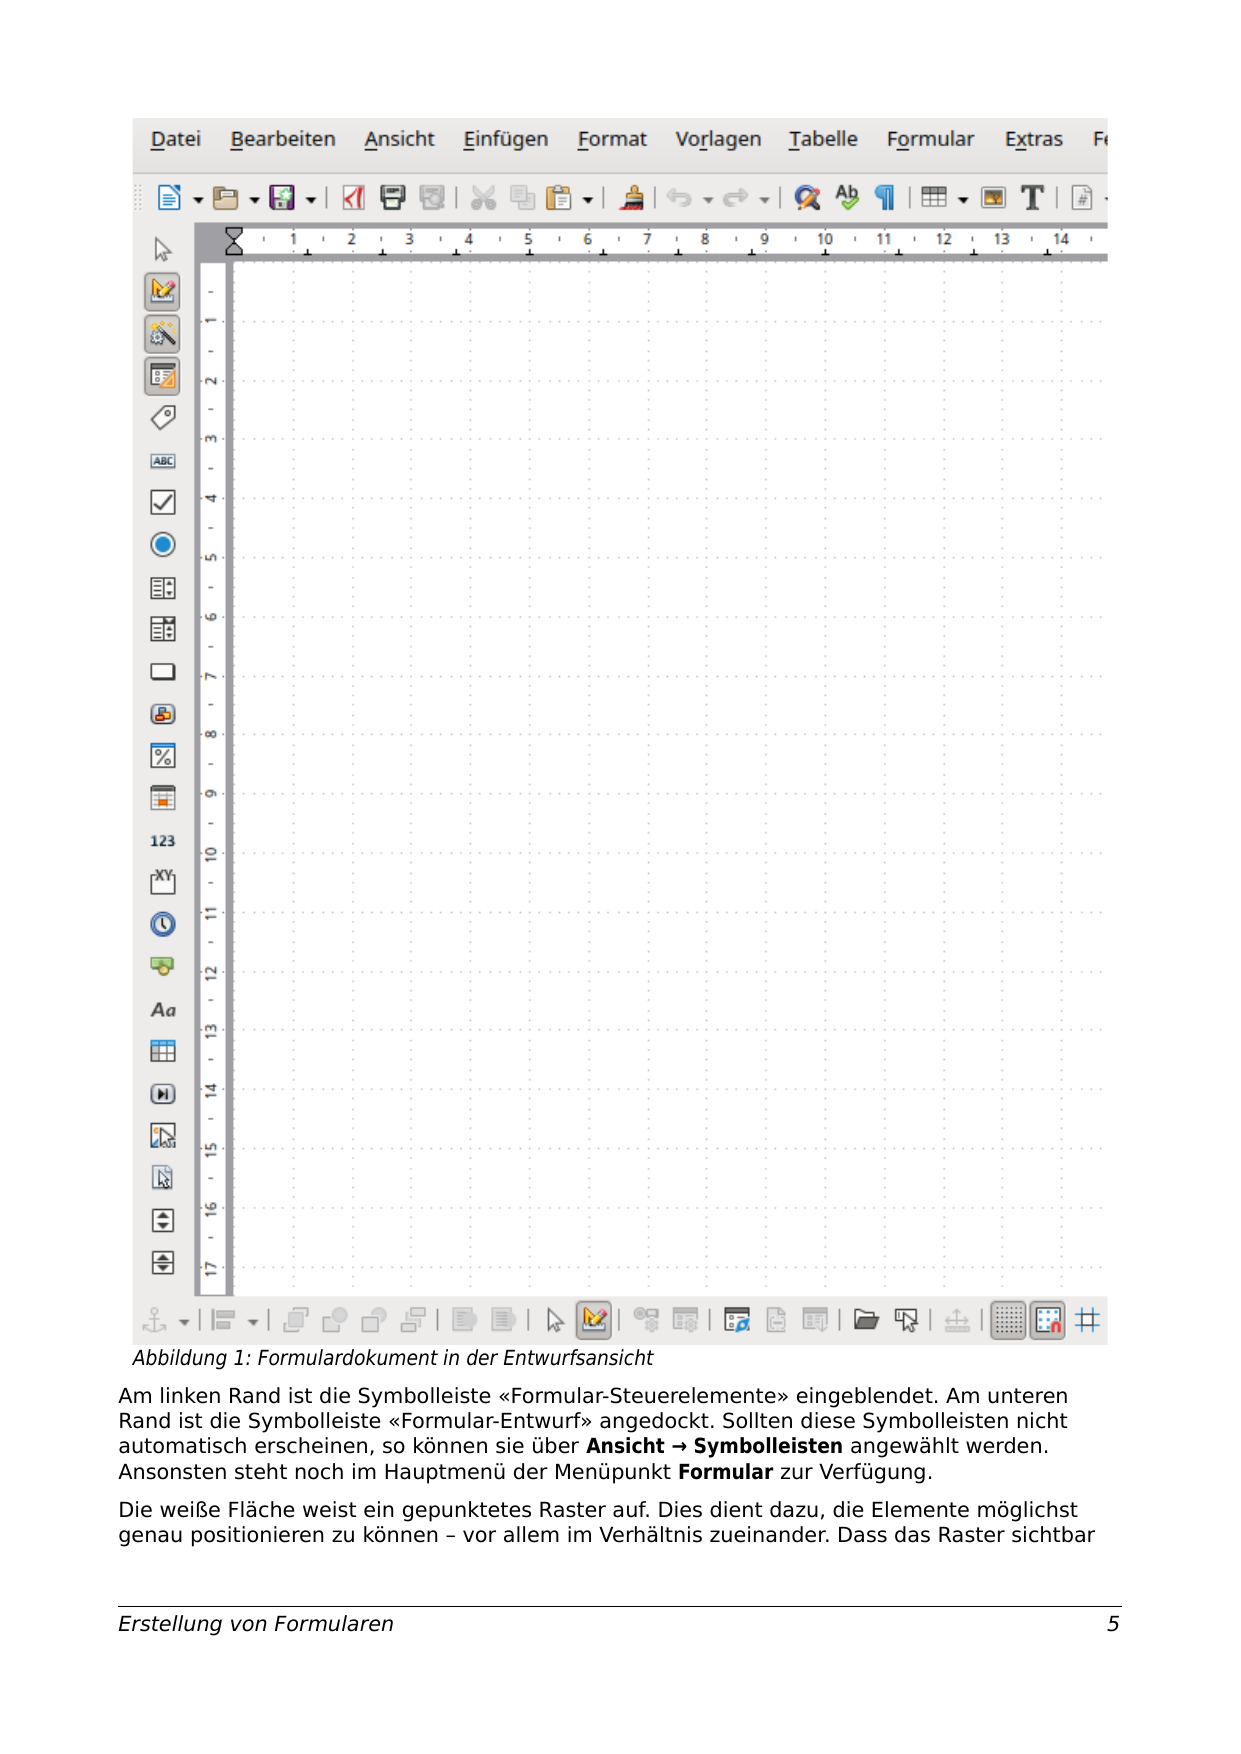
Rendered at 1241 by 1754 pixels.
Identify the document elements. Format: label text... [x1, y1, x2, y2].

text Am linken Rand ist die Symbolleiste «Formular-Steuerelemente» eingeblendet. Am unteren Rand ist die Symbolleiste «Formular-Entwurf» angedockt. Sollten diese Symbolleisten nicht automatisch erscheinen, so können sie über Ansicht → Symbolleisten angewählt werden. Ansonsten steht noch im Hauptmenü der Menüpunkt Formular zur Verfügung. [118, 1384, 1122, 1484]
text Die weiße Fläche weist ein gepunktetes Raster auf. Dies dient dazu, die Elemente möglichst genau positionieren zu können – vor allem im Verhältnis zueinander. Dass das Raster sichtbar [118, 1498, 1122, 1548]
text Abbildung 1: Formulardokument in der Entwurfsansicht [133, 1345, 1108, 1370]
